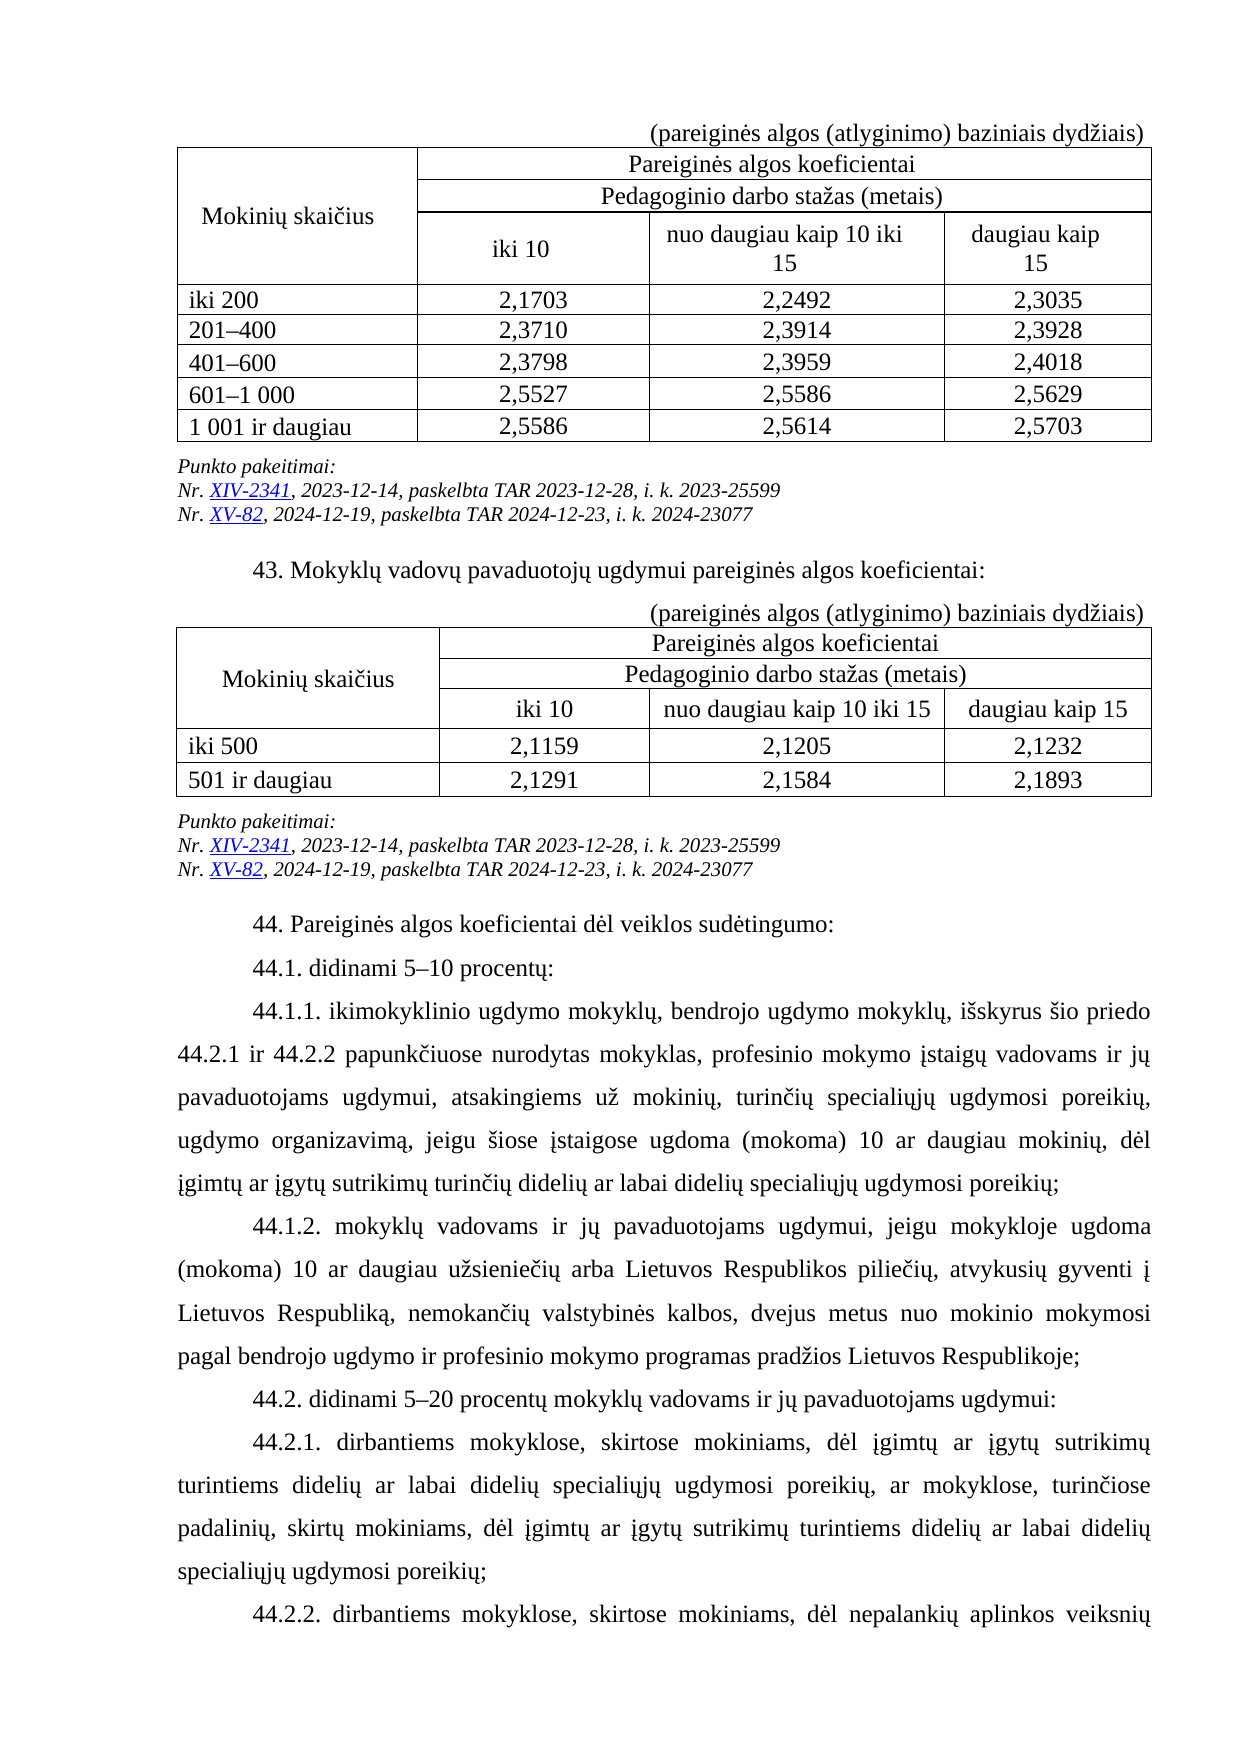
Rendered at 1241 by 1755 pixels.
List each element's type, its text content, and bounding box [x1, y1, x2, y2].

table_cell 2,3710 [418, 315, 649, 344]
table_cell 2,2492 [650, 285, 944, 314]
text 44. Pareiginės algos koeficientai dėl veiklos sudėtingumo: [177, 909, 1152, 938]
text 43. Mokyklų vadovų pavaduotojų ugdymui pareiginės algos koeficientai: [177, 555, 1152, 584]
table_cell 2,5586 [418, 410, 649, 441]
table_cell 2,3798 [418, 345, 649, 377]
table_cell 2,3035 [945, 285, 1151, 314]
table_header Pareiginės algos koeficientai [440, 628, 1151, 658]
table_cell 601–1 000 [178, 378, 417, 409]
table_cell 2,1205 [650, 729, 944, 762]
table_cell iki 10 [418, 213, 649, 284]
table_cell Pedagoginio darbo stažas (metais) [418, 180, 1151, 211]
text (pareiginės algos (atlyginimo) baziniais dydžiais) [177, 598, 1152, 627]
table_cell 1 001 ir daugiau [178, 410, 417, 441]
text Nr. XV-82, 2024-12-19, paskelbta TAR 2024-12-23, i. k. 2024-23077 [177, 857, 1152, 881]
table_cell Pedagoginio darbo stažas (metais) [440, 659, 1151, 687]
text Nr. XIV-2341, 2023-12-14, paskelbta TAR 2023-12-28, i. k. 2023-25599 [177, 833, 1152, 857]
table_cell 2,5614 [650, 410, 944, 441]
table_cell 2,3959 [650, 345, 944, 377]
table_cell 2,1232 [945, 729, 1151, 762]
text 44.2.2. dirbantiems mokyklose, skirtose mokiniams, dėl nepalankių aplinkos veiksnių [177, 1599, 1152, 1628]
table_cell nuo daugiau kaip 10 iki 15 [650, 213, 944, 284]
table_cell 401–600 [178, 345, 417, 377]
table_header Mokinių skaičius [177, 628, 439, 728]
text Nr. XV-82, 2024-12-19, paskelbta TAR 2024-12-23, i. k. 2024-23077 [177, 502, 1152, 526]
table_cell 2,1584 [650, 763, 944, 796]
text Punkto pakeitimai: [177, 454, 1152, 478]
text 44.1. didinami 5–10 procentų: [177, 953, 1152, 981]
text 44.2. didinami 5–20 procentų mokyklų vadovams ir jų pavaduotojams ugdymui: [177, 1384, 1152, 1413]
table_cell 2,1703 [418, 285, 649, 314]
table_cell 2,3914 [650, 315, 944, 344]
table_cell 2,1291 [440, 763, 649, 796]
table_cell iki 200 [178, 285, 417, 314]
table_cell iki 500 [177, 729, 439, 762]
table_cell 2,5703 [945, 410, 1151, 441]
table_cell 2,1893 [945, 763, 1151, 796]
table_header Mokinių skaičius [178, 148, 417, 284]
table_cell 2,5586 [650, 378, 944, 409]
table_cell 2,4018 [945, 345, 1151, 377]
text Nr. XIV-2341, 2023-12-14, paskelbta TAR 2023-12-28, i. k. 2023-25599 [177, 478, 1152, 502]
text 44.2.1. dirbantiems mokyklose, skirtose mokiniams, dėl įgimtų ar įgytų sutrikimų turintiems didelių ar labai didelių specialiųjų ugdymosi poreikių, ar mokyklose, turinčiose padalinių, skirtų mokiniams, dėl įgimtų ar įgytų sutrikimų turintiems didelių ar labai didelių specialiųjų ugdymosi poreikių; [177, 1427, 1152, 1585]
table_cell 2,5629 [945, 378, 1151, 409]
table_cell 2,5527 [418, 378, 649, 409]
table_cell nuo daugiau kaip 10 iki 15 [650, 689, 944, 728]
table_cell 2,1159 [440, 729, 649, 762]
text 44.1.2. mokyklų vadovams ir jų pavaduotojams ugdymui, jeigu mokykloje ugdoma (mokoma) 10 ar daugiau užsieniečių arba Lietuvos Respublikos piliečių, atvykusių gyventi į Lietuvos Respubliką, nemokančių valstybinės kalbos, dvejus metus nuo mokinio mokymosi pagal bendrojo ugdymo ir profesinio mokymo programas pradžios Lietuvos Respublikoje; [177, 1211, 1152, 1369]
table_cell daugiau kaip 15 [945, 213, 1151, 284]
table_cell 201–400 [178, 315, 417, 344]
table_cell 2,3928 [945, 315, 1151, 344]
table_cell iki 10 [440, 689, 649, 728]
text (pareiginės algos (atlyginimo) baziniais dydžiais) [177, 118, 1152, 147]
table_cell 501 ir daugiau [177, 763, 439, 796]
table_cell daugiau kaip 15 [945, 689, 1151, 728]
table_header Pareiginės algos koeficientai [418, 148, 1151, 179]
text 44.1.1. ikimokyklinio ugdymo mokyklų, bendrojo ugdymo mokyklų, išskyrus šio priedo 44.2.1 ir 44.2.2 papunkčiuose nurodytas mokyklas, profesinio mokymo įstaigų vadovams ir jų pavaduotojams ugdymui, atsakingiems už mokinių, turinčių specialiųjų ugdymosi poreikių, ugdymo organizavimą, jeigu šiose įstaigose ugdoma (mokoma) 10 ar daugiau mokinių, dėl įgimtų ar įgytų sutrikimų turinčių didelių ar labai didelių specialiųjų ugdymosi poreikių; [177, 996, 1152, 1197]
text Punkto pakeitimai: [177, 809, 1152, 833]
